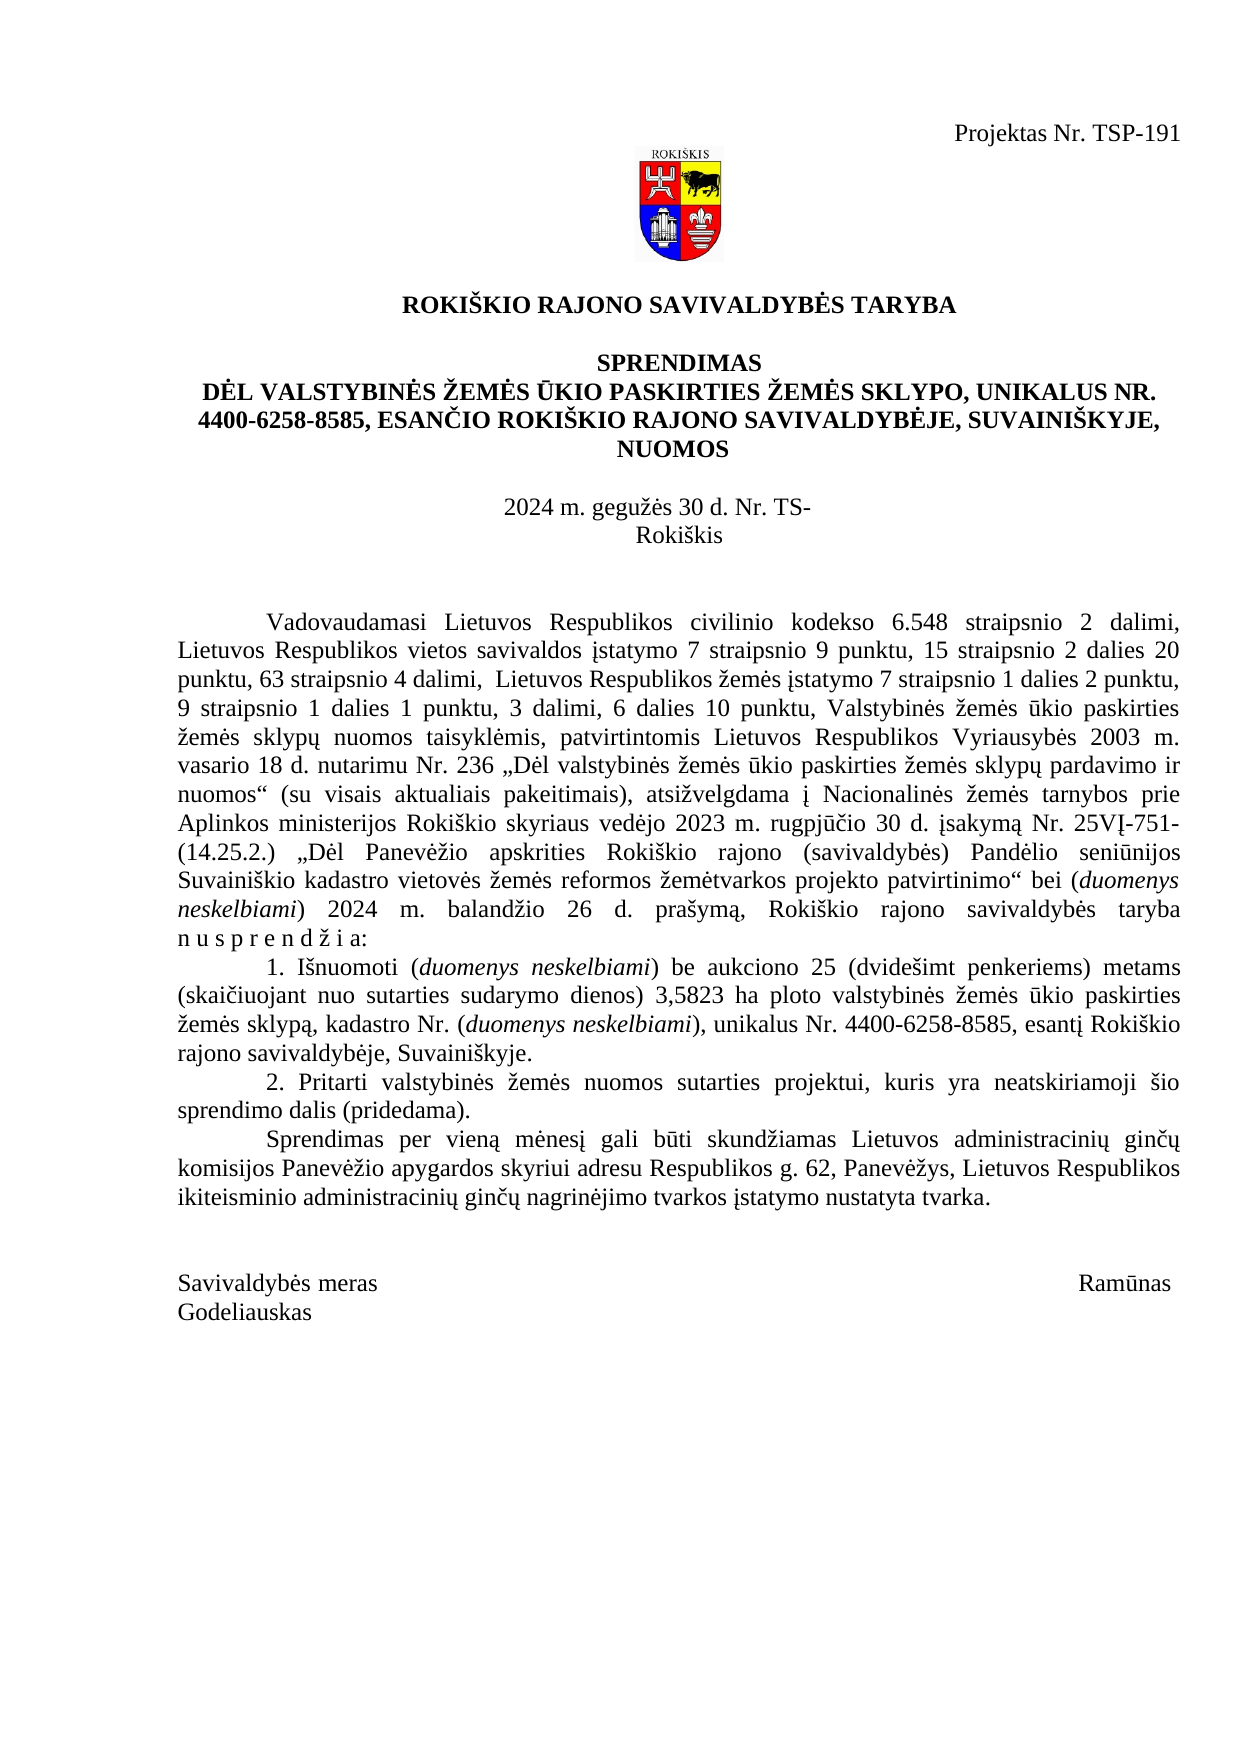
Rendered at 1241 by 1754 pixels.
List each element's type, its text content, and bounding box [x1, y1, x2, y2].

text 2024 m. gegužės 30 d. Nr. TS- [177, 492, 1181, 521]
table_header [177, 1383, 679, 1412]
text 1. Išnuomoti (duomenys neskelbiami) be aukciono 25 (dvidešimt penkeriems) metams (skaičiuojant nuo sutarties sudarymo dienos) 3,5823 ha ploto valstybinės žemės ūkio paskirties žemės sklypą, kadastro Nr. (duomenys neskelbiami), unikalus Nr. 4400-6258-8585, esantį Rokiškio rajono savivaldybėje, Suvainiškyje. [177, 952, 1181, 1067]
text Vadovaudamasi Lietuvos Respublikos civilinio kodekso 6.548 straipsnio 2 dalimi, Lietuvos Respublikos vietos savivaldos įstatymo 7 straipsnio 9 punktu, 15 straipsnio 2 dalies 20 punktu, 63 straipsnio 4 dalimi, Lietuvos Respublikos žemės įstatymo 7 straipsnio 1 dalies 2 punktu, 9 straipsnio 1 dalies 1 punktu, 3 dalimi, 6 dalies 10 punktu, Valstybinės žemės ūkio paskirties žemės sklypų nuomos taisyklėmis, patvirtintomis Lietuvos Respublikos Vyriausybės 2003 m. vasario 18 d. nutarimu Nr. 236 „Dėl valstybinės žemės ūkio paskirties žemės sklypų pardavimo ir nuomos“ (su visais aktualiais pakeitimais), atsižvelgdama į Nacionalinės žemės tarnybos prie Aplinkos ministerijos Rokiškio skyriaus vedėjo 2023 m. rugpjūčio 30 d. įsakymą Nr. 25VĮ-751-(14.25.2.) „Dėl Panevėžio apskrities Rokiškio rajono (savivaldybės) Pandėlio seniūnijos Suvainiškio kadastro vietovės žemės reformos žemėtvarkos projekto patvirtinimo“ bei (duomenys neskelbiami) 2024 m. balandžio 26 d. prašymą, Rokiškio rajono savivaldybės taryba n u s p r e n d ž i a: [177, 607, 1181, 952]
text SPRENDIMAS [177, 348, 1181, 377]
text Savivaldybės meras Ramūnas Godeliauskas [177, 1268, 1181, 1326]
text Sprendimas per vieną mėnesį gali būti skundžiamas Lietuvos administracinių ginčų komisijos Panevėžio apygardos skyriui adresu Respublikos g. 62, Panevėžys, Lietuvos Respublikos ikiteisminio administracinių ginčų nagrinėjimo tvarkos įstatymo nustatyta tvarka. [177, 1124, 1181, 1211]
text ROKIŠKIO RAJONO SAVIVALDYBĖS TARYBA [177, 291, 1181, 319]
text Rokiškis [177, 521, 1181, 549]
text 2. Pritarti valstybinės žemės nuomos sutarties projektui, kuris yra neatskiriamoji šio sprendimo dalis (pridedama). [177, 1067, 1181, 1124]
table_header [679, 1383, 1180, 1412]
text DĖL valstybinės ŽEMĖS ŪKIO PASKIRTIES žemės sklypo, unikalus nr. 4400-6258-8585, ESANČIO ROKIŠKio rajono savivaldybėje, suvainiškyje, nuomos [177, 377, 1181, 463]
text Projektas Nr. TSP-191 [177, 118, 1181, 147]
